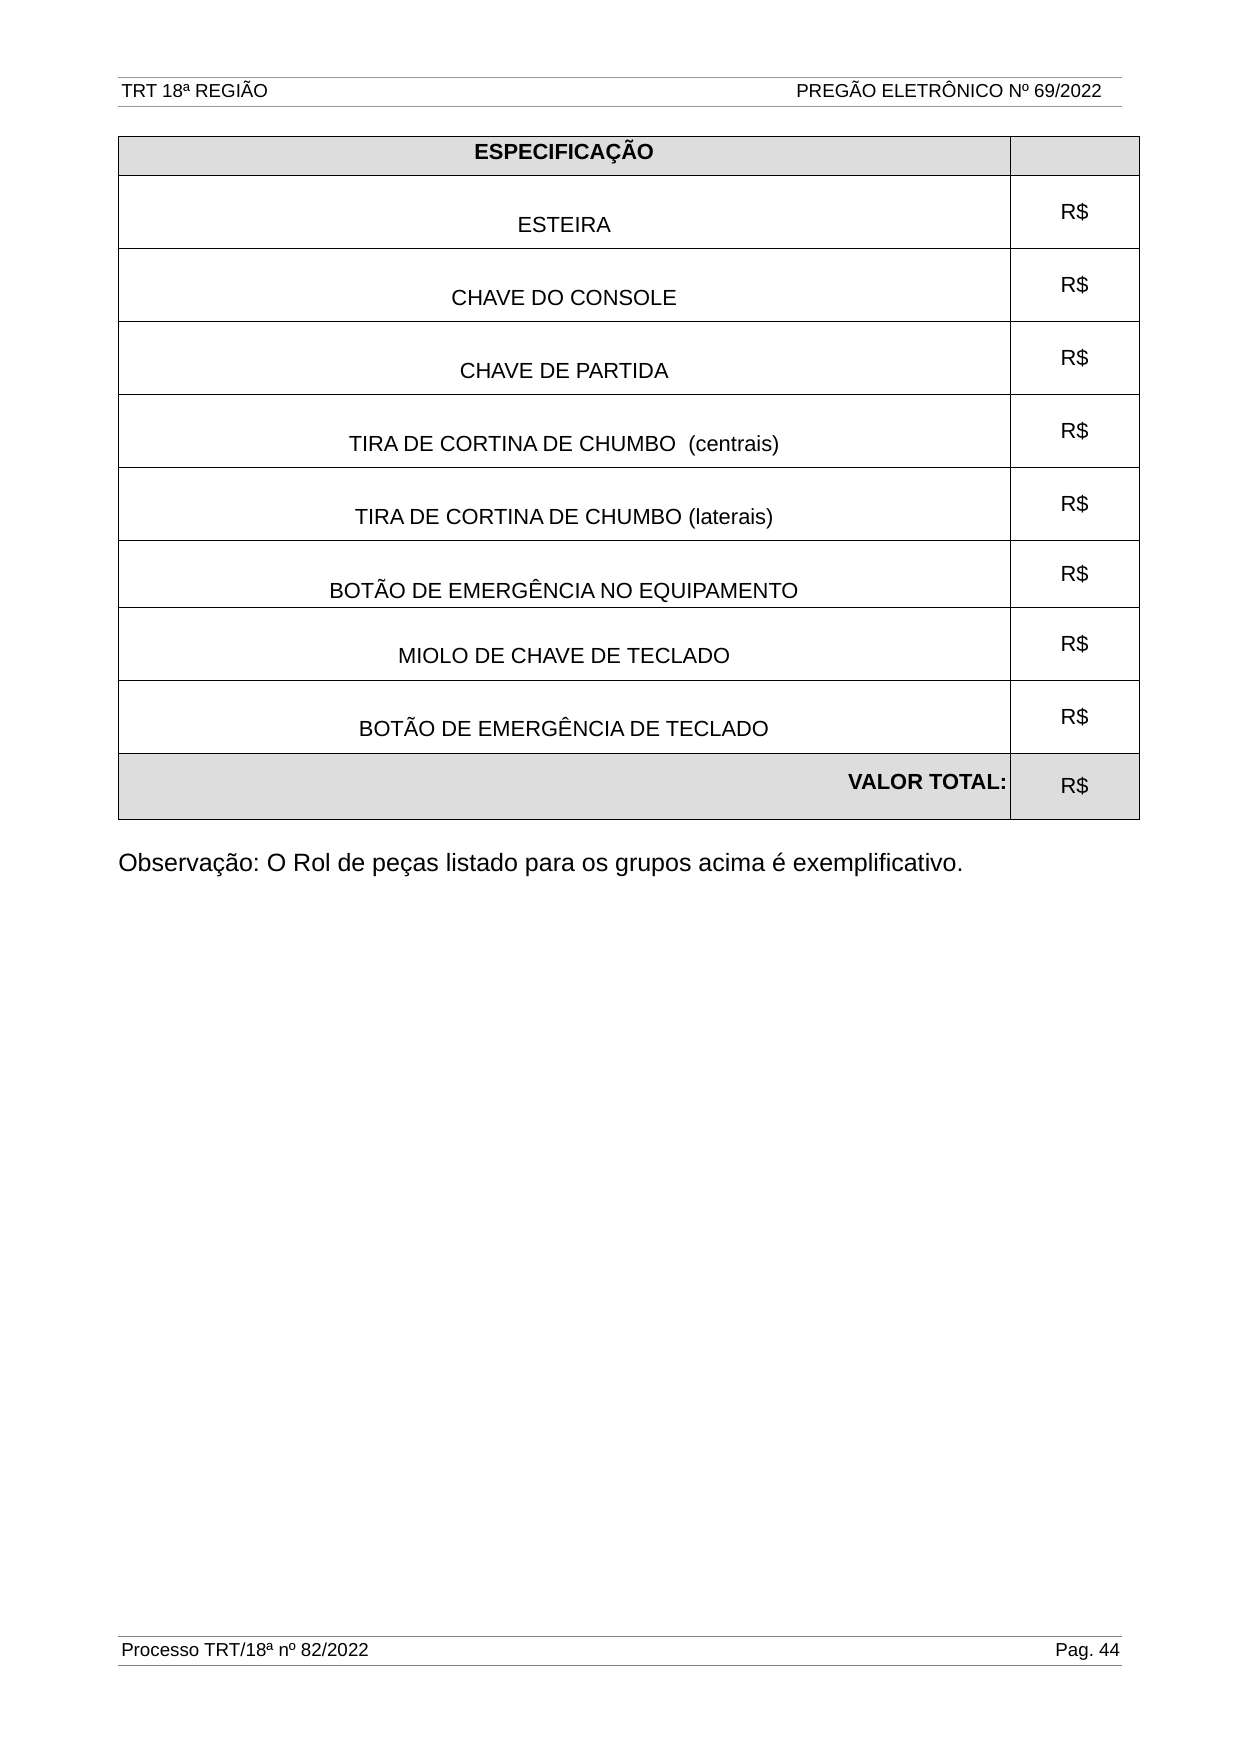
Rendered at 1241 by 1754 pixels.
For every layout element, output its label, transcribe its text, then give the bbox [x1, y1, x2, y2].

table_cell BOTÃO DE EMERGÊNCIA NO EQUIPAMENTO [119, 541, 1010, 607]
table_cell R$ [1011, 249, 1139, 321]
table_cell R$ [1011, 754, 1139, 819]
table_cell R$ [1011, 395, 1139, 467]
table_cell R$ [1011, 608, 1139, 680]
table_cell [1011, 137, 1139, 175]
text Observação: O Rol de peças listado para os grupos acima é exemplificativo. [118, 848, 1122, 877]
table_cell R$ [1011, 681, 1139, 753]
table_cell CHAVE DE PARTIDA [119, 322, 1010, 394]
table_cell R$ [1011, 541, 1139, 607]
table_cell TIRA DE CORTINA DE CHUMBO (centrais) [119, 395, 1010, 467]
table_cell R$ [1011, 322, 1139, 394]
table_cell R$ [1011, 468, 1139, 540]
table_cell ESTEIRA [119, 176, 1010, 248]
table_cell VALOR TOTAL: [119, 754, 1010, 819]
table_cell MIOLO DE CHAVE DE TECLADO [119, 608, 1010, 680]
table_cell BOTÃO DE EMERGÊNCIA DE TECLADO [119, 681, 1010, 753]
table_cell CHAVE DO CONSOLE [119, 249, 1010, 321]
table_cell TIRA DE CORTINA DE CHUMBO (laterais) [119, 468, 1010, 540]
table_cell R$ [1011, 176, 1139, 248]
table_cell ESPECIFICAÇÃO [119, 137, 1010, 175]
